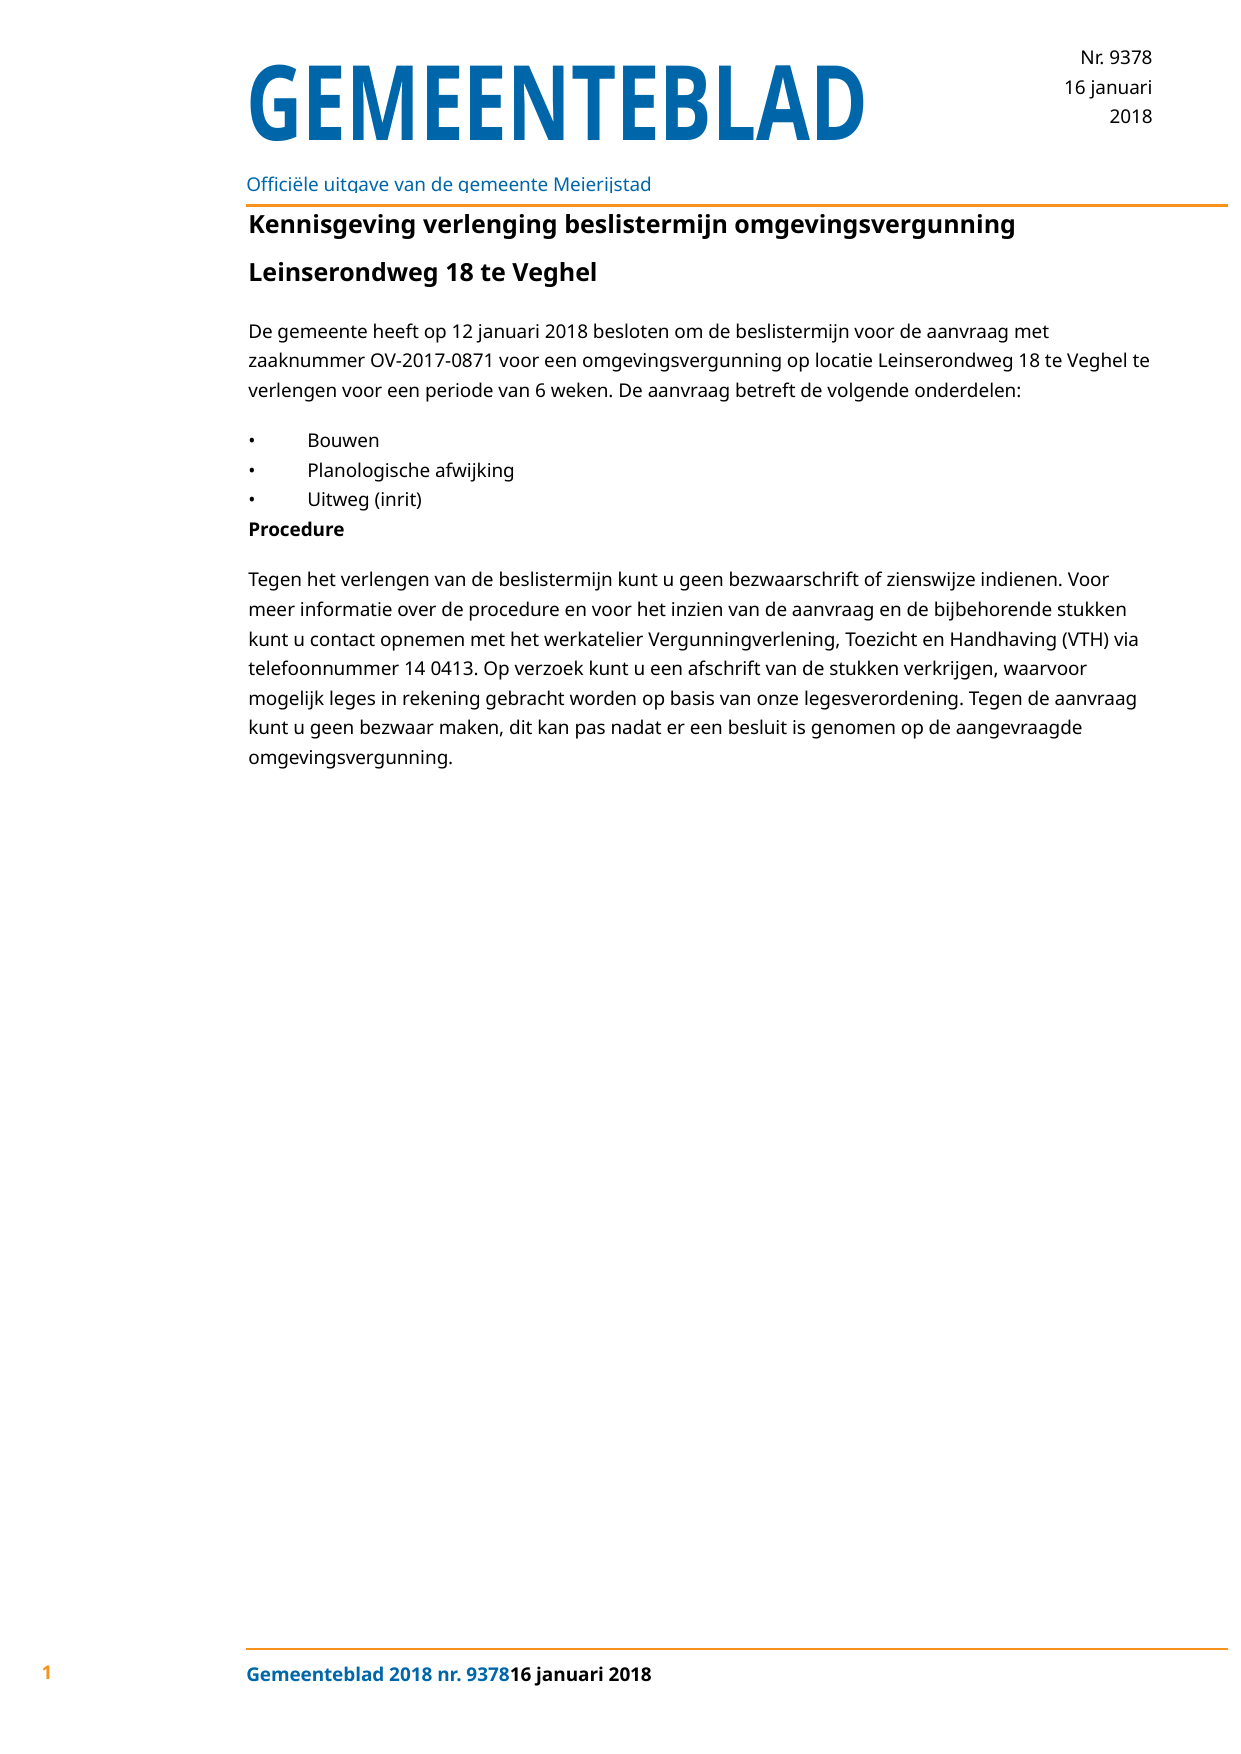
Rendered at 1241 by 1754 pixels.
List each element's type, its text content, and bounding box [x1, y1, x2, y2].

text Kennisgeving verlenging beslistermijn omgevingsvergunning Leinserondweg 18 te Veghel [248, 207, 1152, 288]
list Bouwen [248, 427, 1152, 453]
list Planologische afwijking [248, 457, 1152, 483]
text De gemeente heeft op 12 januari 2018 besloten om de beslistermijn voor de aanvraag met zaaknummer OV-2017-0871 voor een omgevingsvergunning op locatie Leinserondweg 18 te Veghel te verlengen voor een periode van 6 weken. De aanvraag betreft de volgende onderdelen: [248, 318, 1152, 403]
text Tegen het verlengen van de beslistermijn kunt u geen bezwaarschrift of zienswijze indienen. Voor meer informatie over de procedure en voor het inzien van de aanvraag en de bijbehorende stukken kunt u contact opnemen met het werkatelier Vergunningverlening, Toezicht en Handhaving (VTH) via telefoonnummer 14 0413. Op verzoek kunt u een afschrift van de stukken verkrijgen, waarvoor mogelijk leges in rekening gebracht worden op basis van onze legesverordening. Tegen de aanvraag kunt u geen bezwaar maken, dit kan pas nadat er een besluit is genomen op de aangevraagde omgevingsvergunning. [248, 567, 1152, 770]
picture [41, 47, 231, 172]
list Uitweg (inrit) [248, 487, 1152, 512]
text Procedure [248, 516, 1152, 542]
